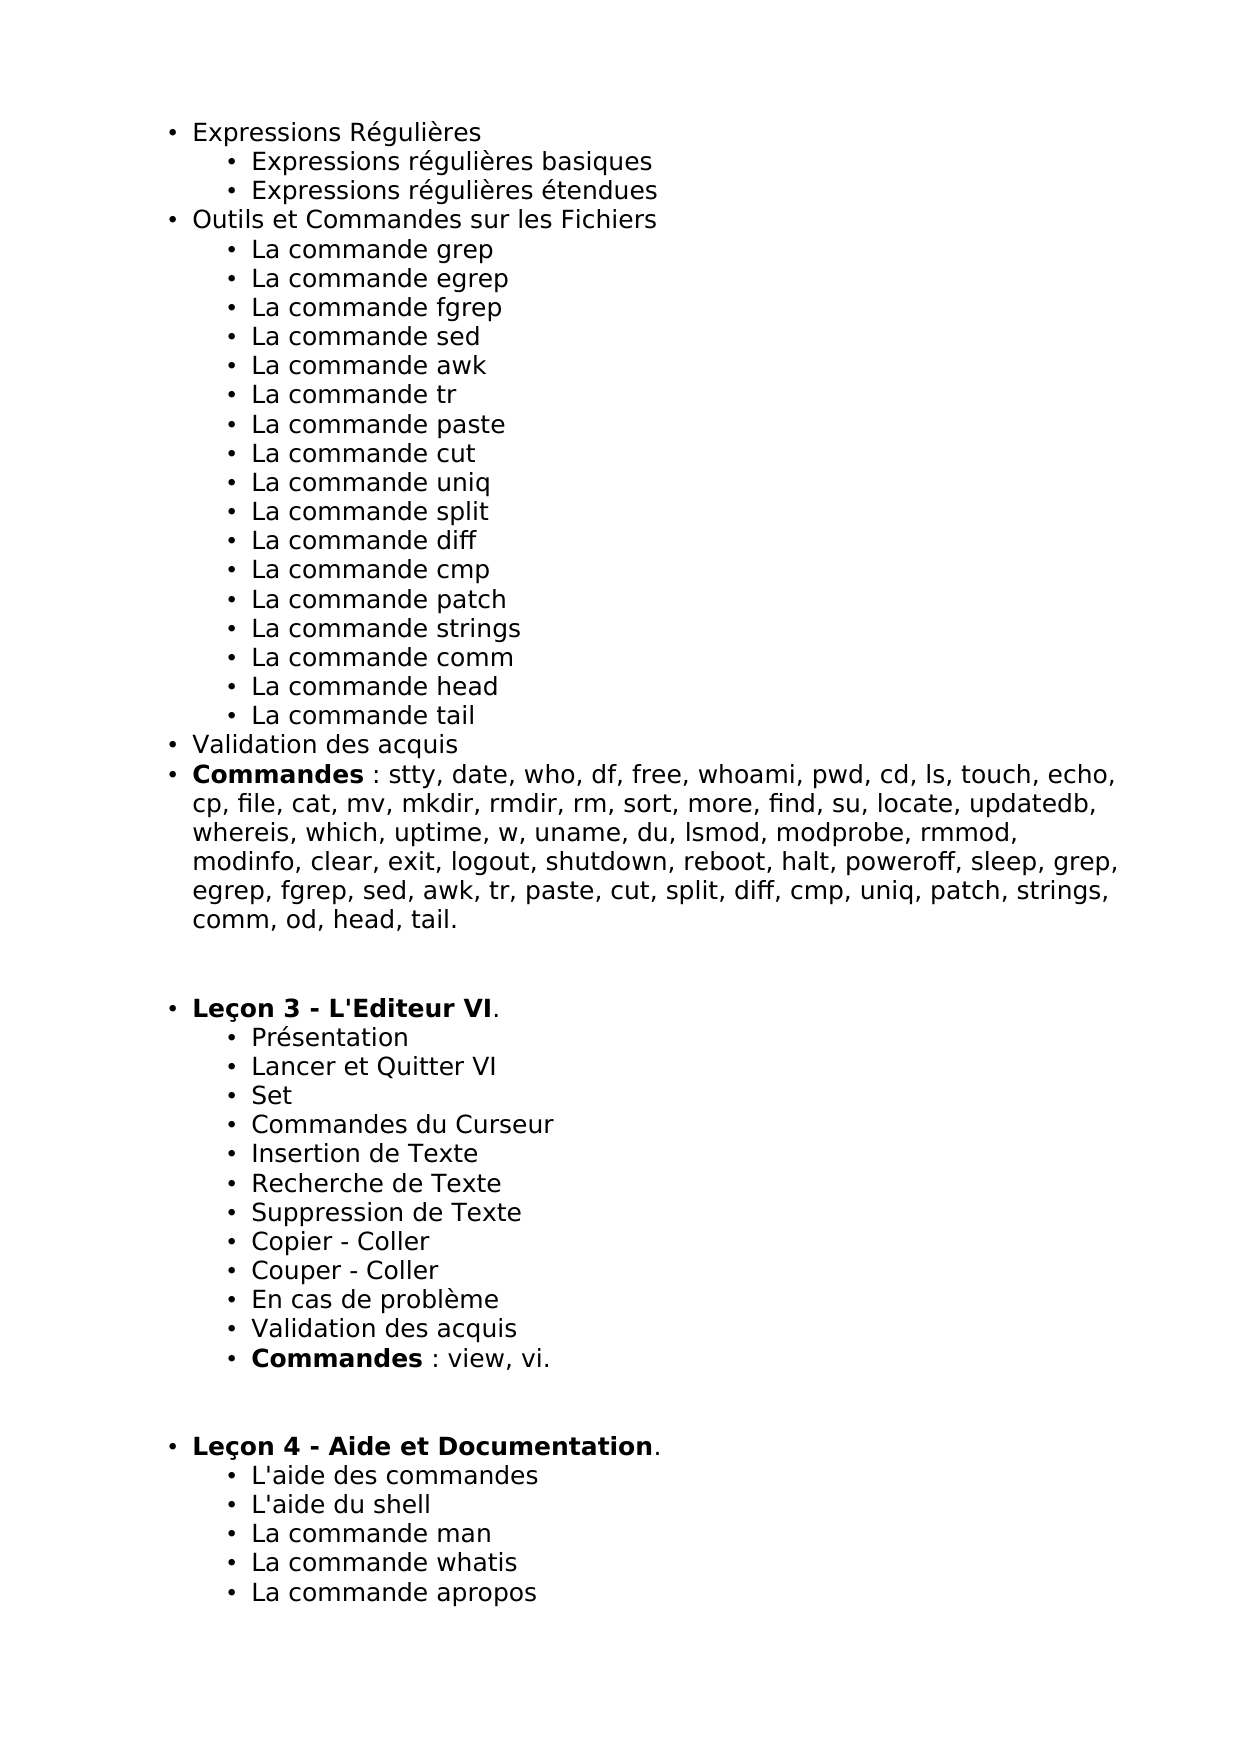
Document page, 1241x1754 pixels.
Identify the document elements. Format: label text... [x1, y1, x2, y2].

list La commande awk [236, 351, 1122, 381]
list Recherche de Texte [236, 1169, 1122, 1198]
list Copier - Coller [236, 1227, 1122, 1256]
list La commande fgrep [236, 293, 1122, 322]
list La commande uniq [236, 468, 1122, 497]
list La commande tail [236, 701, 1122, 731]
list En cas de problème [236, 1285, 1122, 1314]
list Validation des acquis [236, 1314, 1122, 1344]
list La commande sed [236, 322, 1122, 351]
list Expressions Régulières [177, 118, 1122, 147]
list La commande apropos [236, 1578, 1122, 1607]
list La commande tr [236, 381, 1122, 410]
list La commande grep [236, 235, 1122, 264]
list Commandes : view, vi. [236, 1344, 1122, 1373]
list La commande whatis [236, 1548, 1122, 1578]
list Validation des acquis [177, 731, 1122, 760]
list La commande man [236, 1519, 1122, 1548]
list La commande diff [236, 526, 1122, 556]
list La commande head [236, 672, 1122, 701]
list La commande paste [236, 410, 1122, 439]
list Couper - Coller [236, 1256, 1122, 1285]
list Commandes : stty, date, who, df, free, whoami, pwd, cd, ls, touch, echo, cp, file, cat, mv, mkdir, rmdir, rm, sort, more, find, su, locate, updatedb, whereis, which, uptime, w, uname, du, lsmod, modprobe, rmmod, modinfo, clear, exit, logout, shutdown, reboot, halt, poweroff, sleep, grep, egrep, fgrep, sed, awk, tr, paste, cut, split, diff, cmp, uniq, patch, strings, comm, od, head, tail. [177, 760, 1122, 935]
list Leçon 4 - Aide et Documentation. [177, 1432, 1122, 1461]
list La commande egrep [236, 264, 1122, 293]
list Commandes du Curseur [236, 1110, 1122, 1139]
list Expressions régulières basiques [236, 147, 1122, 176]
list Insertion de Texte [236, 1139, 1122, 1169]
list Expressions régulières étendues [236, 176, 1122, 206]
list La commande cmp [236, 556, 1122, 585]
list La commande split [236, 497, 1122, 526]
list Suppression de Texte [236, 1198, 1122, 1227]
list L'aide des commandes [236, 1461, 1122, 1490]
list La commande patch [236, 585, 1122, 614]
list Présentation [236, 1023, 1122, 1052]
list L'aide du shell [236, 1490, 1122, 1519]
list La commande comm [236, 643, 1122, 672]
list La commande strings [236, 614, 1122, 643]
list Lancer et Quitter VI [236, 1052, 1122, 1081]
list Leçon 3 - L'Editeur VI. [177, 994, 1122, 1023]
list La commande cut [236, 439, 1122, 468]
list Outils et Commandes sur les Fichiers [177, 206, 1122, 235]
list Set [236, 1081, 1122, 1110]
